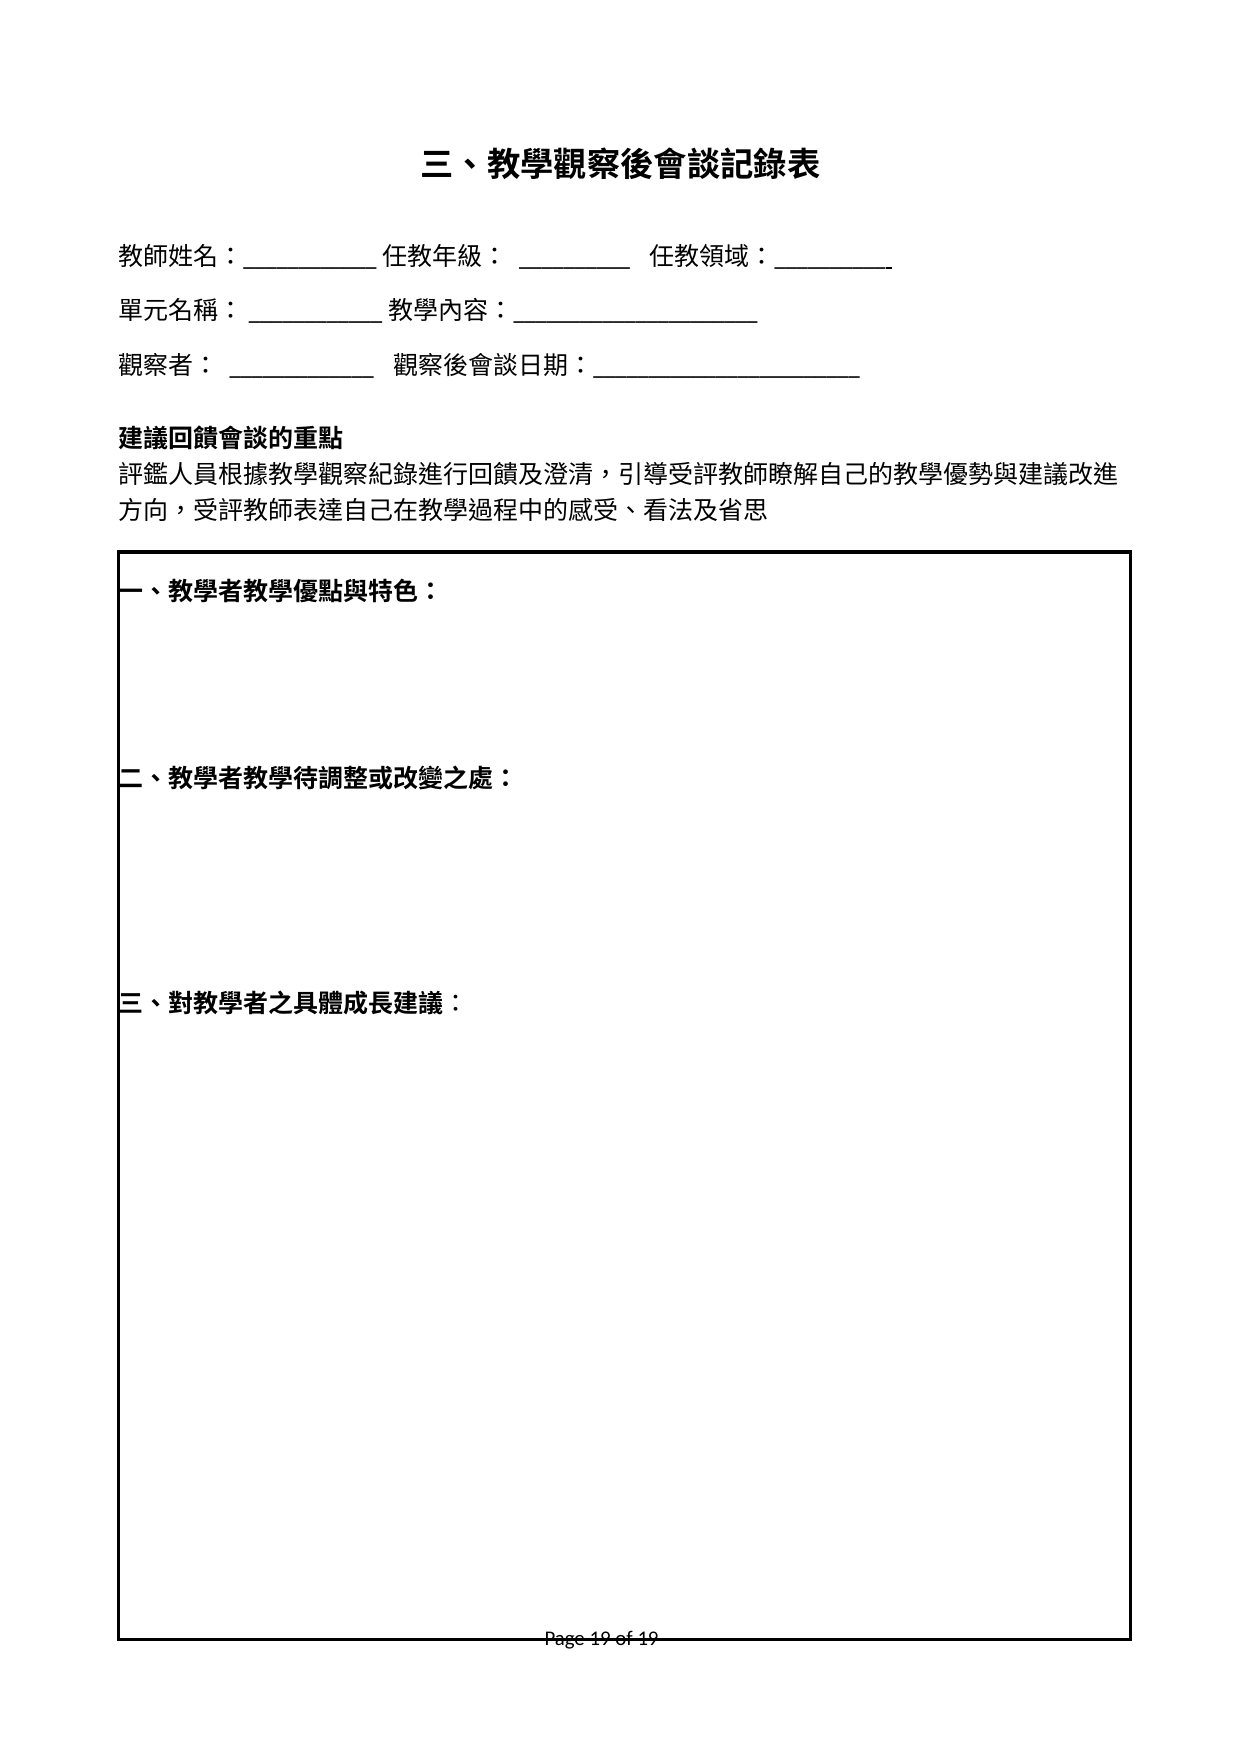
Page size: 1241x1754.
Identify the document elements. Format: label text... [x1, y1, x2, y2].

text 一、教學者教學優點與特色： [120, 571, 1097, 608]
text 教師姓名：____________ 任教年級： __________ 任教領域：__________ [118, 236, 1122, 273]
text 觀察者： _____________ 觀察後會談日期：________________________ [118, 345, 1203, 381]
text 二、教學者教學待調整或改變之處： [120, 758, 1097, 796]
text 評鑑人員根據教學觀察紀錄進行回饋及澄清，引導受評教師瞭解自己的教學優勢與建議改進方向，受評教師表達自己在教學過程中的感受、看法及省思 [118, 454, 1122, 527]
text 三、對教學者之具體成長建議： [120, 983, 1097, 1021]
subtitle 三、教學觀察後會談記錄表 [118, 124, 1122, 199]
text 單元名稱： ____________ 教學內容：______________________ [118, 291, 1122, 327]
text 建議回饋會談的重點 [118, 418, 1122, 454]
